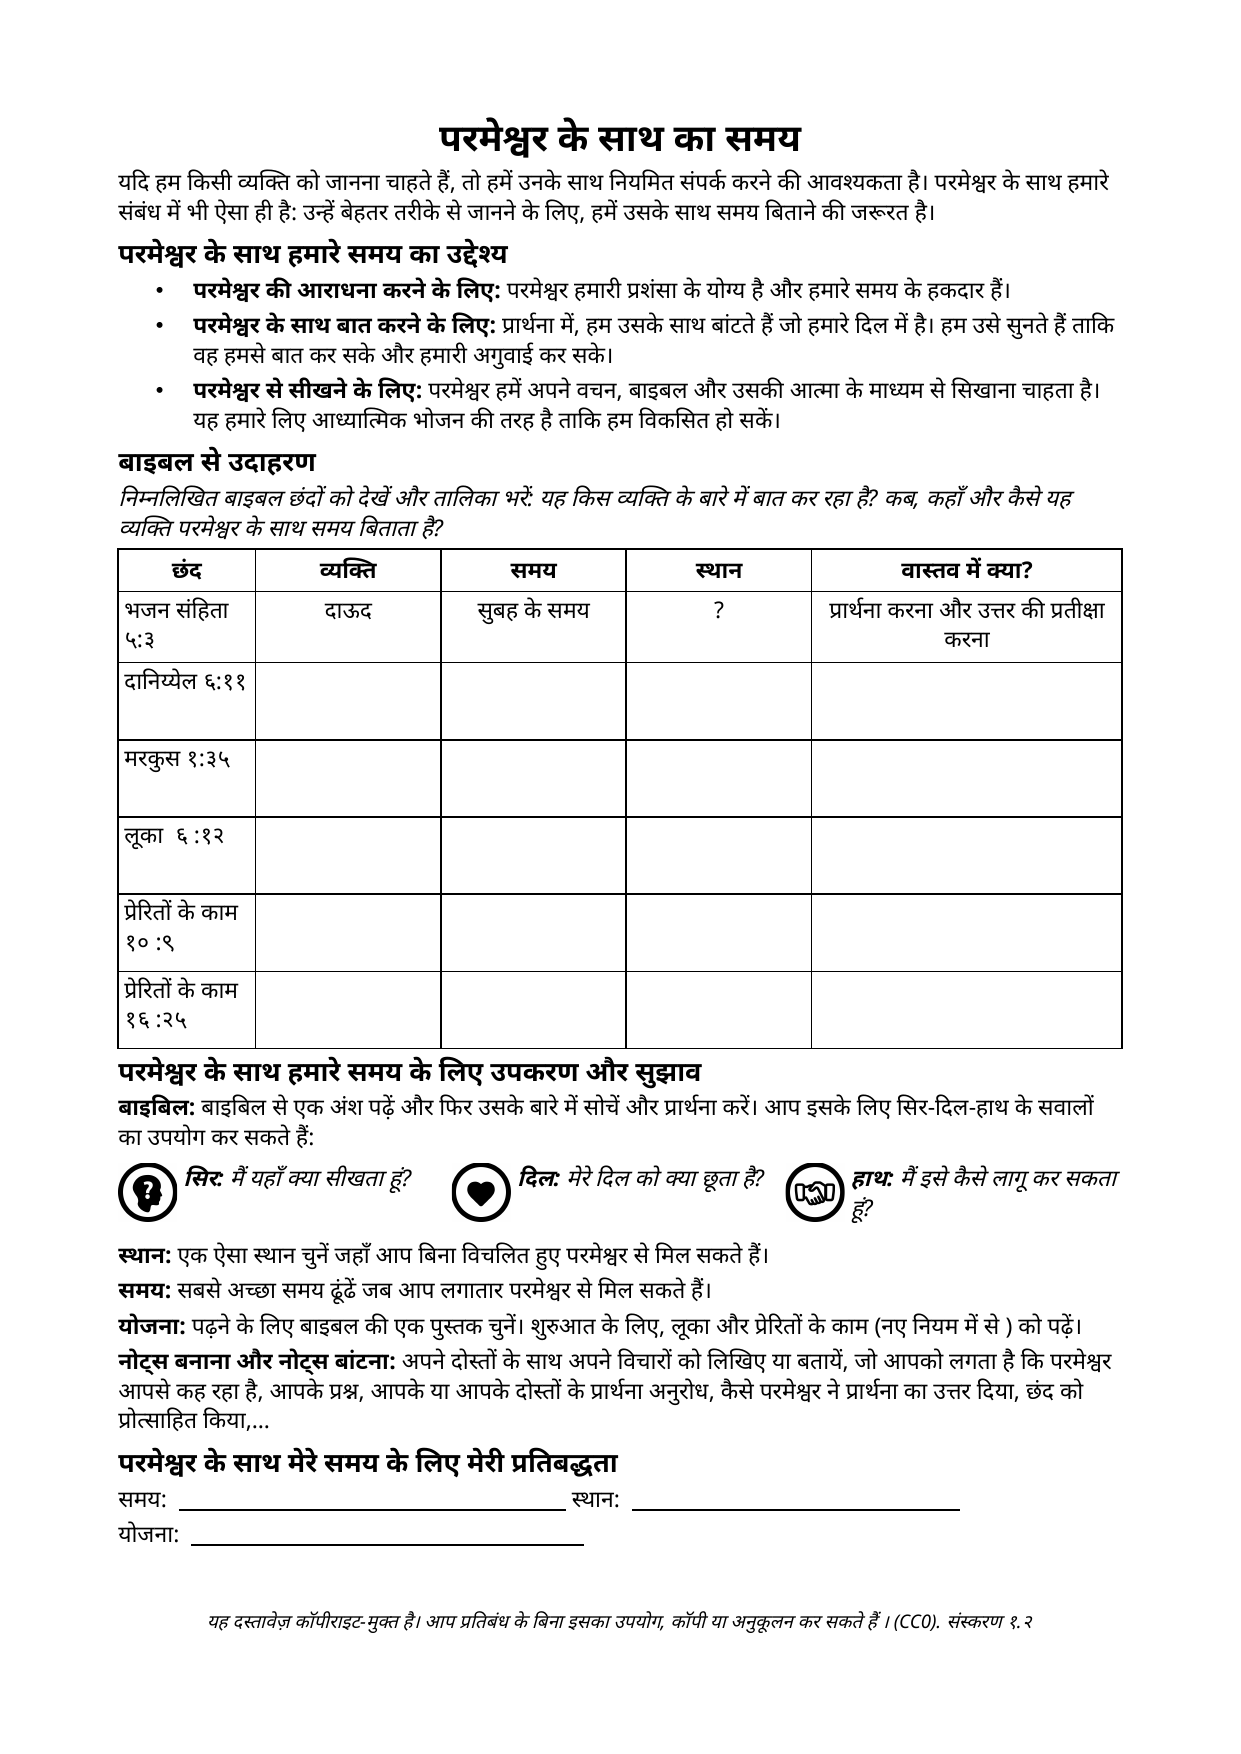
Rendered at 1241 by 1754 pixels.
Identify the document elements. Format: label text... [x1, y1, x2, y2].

table_header व्यक्ति [256, 550, 440, 591]
subtitle परमेश्वर के साथ मेरे समय के लिए मेरी प्रतिबद्धता [118, 1449, 1122, 1478]
text निम्नलिखित बाइबल छंदों को देखें और तालिका भरें: यह किस व्यक्ति के बारे में बात कर रहा है? कब, कहाँ और कैसे यह व्यक्ति परमेश्वर के साथ समय बिताता है? [118, 483, 1122, 542]
text नोट्स बनाना और नोट्स बांटना: अपने दोस्तों के साथ अपने विचारों को लिखिए या बतायें, जो आपको लगता है कि परमेश्वर आपसे कह रहा है, आपके प्रश्न, आपके या आपके दोस्तों के प्रार्थना अनुरोध, कैसे परमेश्वर ने प्रार्थना का उत्तर दिया, छंद को प्रोत्साहित किया,… [118, 1346, 1122, 1434]
table_cell दाऊद [256, 592, 440, 662]
table_cell प्रेरितों के काम १० :९ [119, 895, 255, 971]
table_cell [442, 741, 625, 816]
table_header हाथ: मैं इसे कैसे लागू कर सकता हूं? [851, 1163, 1122, 1228]
table_cell प्रार्थना करना और उत्तर की प्रतीक्षा करना [812, 592, 1121, 662]
table_cell [442, 972, 625, 1048]
text स्थान: एक ऐसा स्थान चुनें जहाँ आप बिना विचलित हुए परमेश्वर से मिल सकते हैं। [118, 1240, 1122, 1269]
text समय: सबसे अच्छा समय ढूंढें जब आप लगातार परमेश्वर से मिल सकते हैं। [118, 1275, 1122, 1305]
table_cell [627, 895, 811, 971]
table_cell [627, 972, 811, 1048]
table_cell [256, 741, 440, 816]
table_cell [812, 972, 1121, 1048]
table_header समय [442, 550, 625, 591]
table_cell [256, 895, 440, 971]
table_header वास्तव में क्या? [812, 550, 1121, 591]
table_cell [442, 663, 625, 739]
subtitle परमेश्वर के साथ हमारे समय के लिए उपकरण और सुझाव [118, 1057, 1122, 1087]
table_header [786, 1163, 851, 1228]
subtitle परमेश्वर के साथ हमारे समय का उद्देश्य [118, 240, 1122, 269]
list परमेश्वर के साथ बात करने के लिए: प्रार्थना में, हम उसके साथ बांटते हैं जो हमारे दिल में है। हम उसे सुनते हैं ताकि वह हमसे बात कर सके और हमारी अगुवाई कर सके। [156, 310, 1122, 369]
table_cell सुबह के समय [442, 592, 625, 662]
text यदि हम किसी व्यक्ति को जानना चाहते हैं, तो हमें उनके साथ नियमित संपर्क करने की आवश्यकता है। परमेश्वर के साथ हमारे संबंध में भी ऐसा ही है: उन्हें बेहतर तरीके से जानने के लिए, हमें उसके साथ समय बिताने की जरूरत है। [118, 167, 1122, 226]
text समय: स्थान: [118, 1483, 1122, 1513]
table_cell [256, 663, 440, 739]
table_cell प्रेरितों के काम १६ :२५ [119, 972, 255, 1048]
text योजना: [118, 1519, 1122, 1548]
subtitle परमेश्वर के साथ का समय [118, 118, 1122, 167]
picture [118, 1163, 178, 1222]
table_header [118, 1163, 183, 1228]
table_cell मरकुस १:३५ [119, 741, 255, 816]
table_cell [812, 663, 1121, 739]
table_cell दानिय्येल ६:११ [119, 663, 255, 739]
table_header दिल: मेरे दिल को क्या छूता है? [517, 1163, 786, 1228]
table_header छंद [119, 550, 255, 591]
table_cell [627, 741, 811, 816]
text योजना: पढ़ने के लिए बाइबल की एक पुस्तक चुनें। शुरुआत के लिए, लूका और प्रेरितों के काम (नए नियम में से ) को पढ़ें। [118, 1311, 1122, 1340]
list परमेश्वर से सीखने के लिए: परमेश्वर हमें अपने वचन, बाइबल और उसकी आत्मा के माध्यम से सिखाना चाहता है। यह हमारे लिए आध्यात्मिक भोजन की तरह है ताकि हम विकसित हो सकें। [156, 375, 1122, 434]
subtitle बाइबल से उदाहरण [118, 448, 1122, 478]
list परमेश्वर की आराधना करने के लिए: परमेश्वर हमारी प्रशंसा के योग्य है और हमारे समय के हकदार हैं। [156, 275, 1122, 304]
table_cell [442, 818, 625, 893]
table_header सिर: मैं यहाँ क्या सीखता हूं? [183, 1163, 452, 1228]
table_cell [812, 741, 1121, 816]
table_cell ? [627, 592, 811, 662]
table_cell [812, 895, 1121, 971]
picture [451, 1163, 511, 1222]
table_cell लूका ६ :१२ [119, 818, 255, 893]
table_cell [627, 818, 811, 893]
table_cell [256, 972, 440, 1048]
table_cell भजन संहिता ५:३ [119, 592, 255, 662]
table_cell [627, 663, 811, 739]
table_header स्थान [627, 550, 811, 591]
picture [785, 1163, 845, 1222]
table_cell [812, 818, 1121, 893]
text बाइबिल: बाइबिल से एक अंश पढ़ें और फिर उसके बारे में सोचें और प्रार्थना करें। आप इसके लिए सिर-दिल-हाथ के सवालों का उपयोग कर सकते हैं: [118, 1092, 1122, 1151]
table_header [452, 1163, 517, 1228]
table_cell [442, 895, 625, 971]
table_cell [256, 818, 440, 893]
